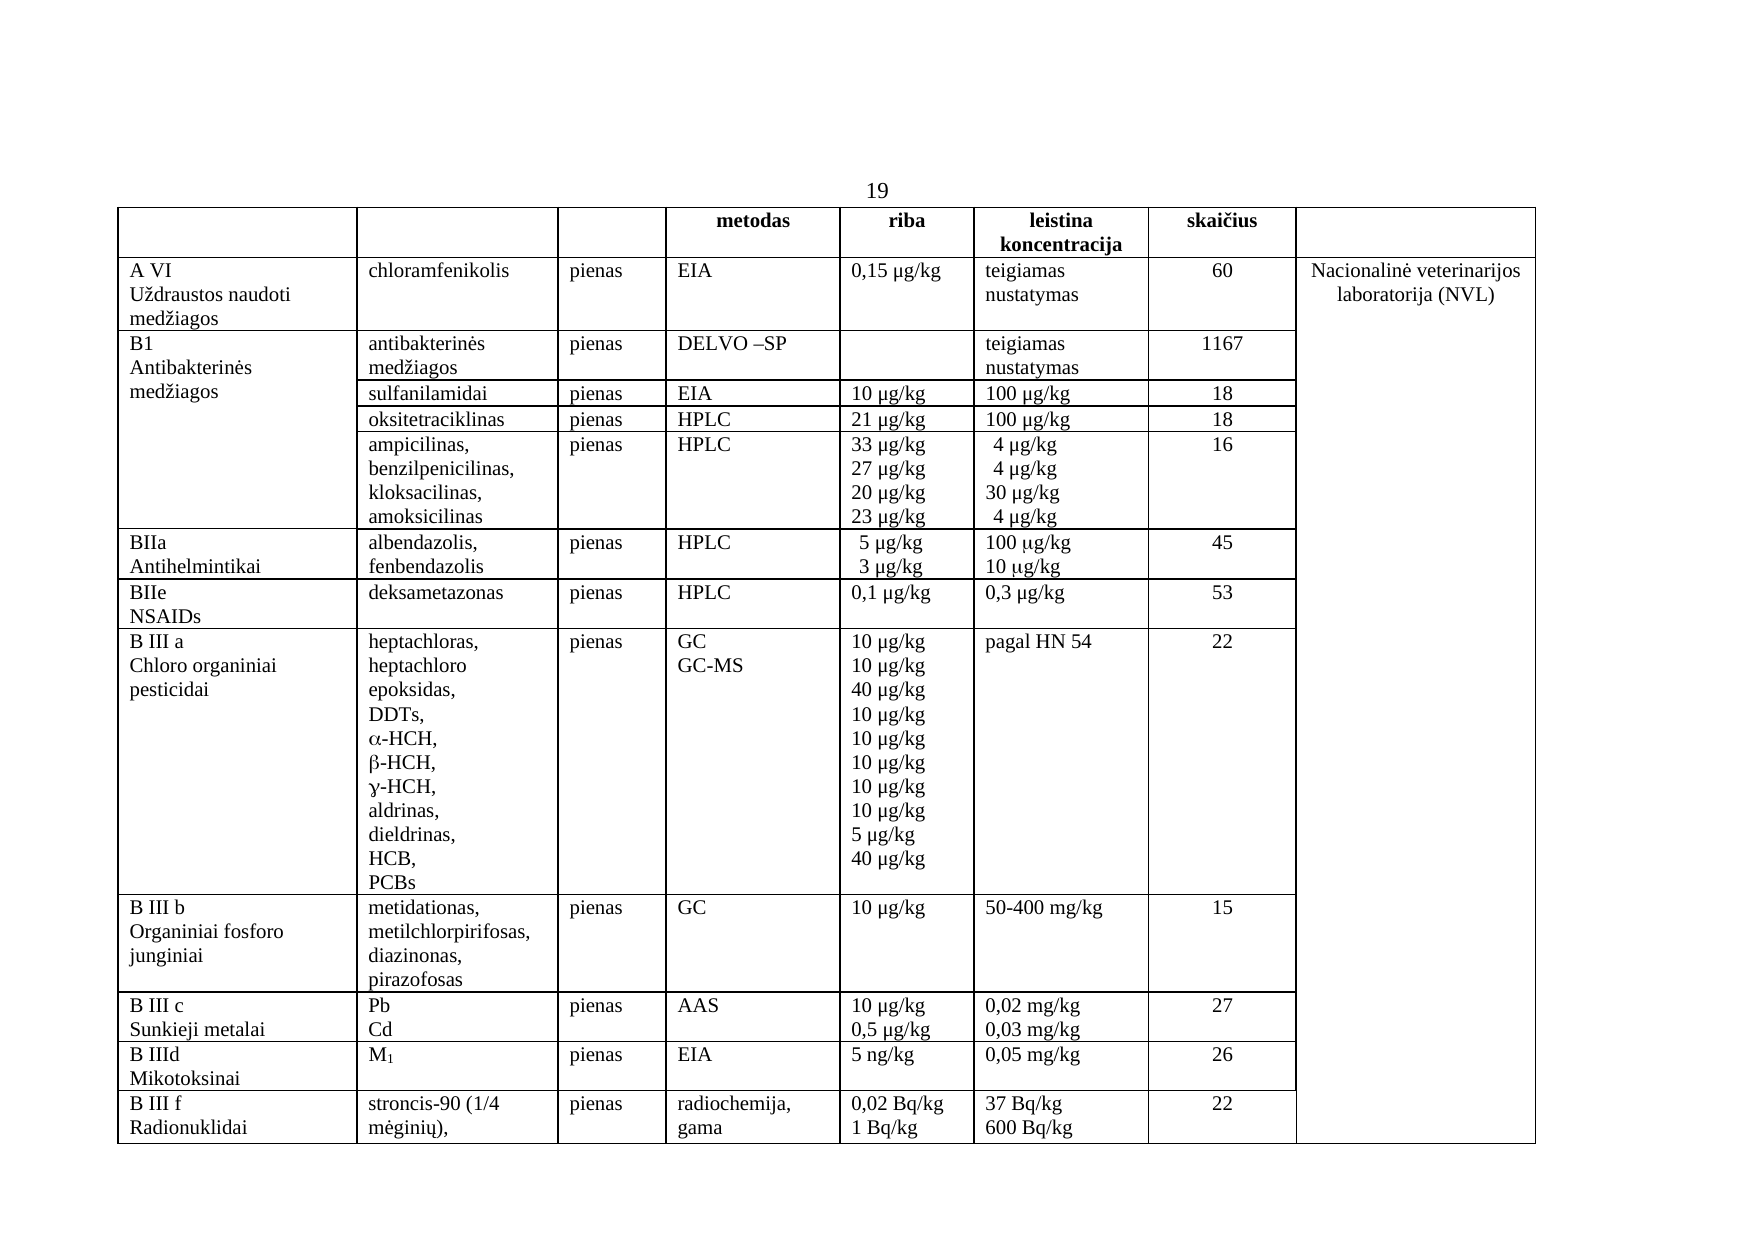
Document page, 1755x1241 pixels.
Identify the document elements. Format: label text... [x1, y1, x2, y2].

table_cell 18 [1149, 407, 1295, 431]
table_cell GC GC-MS [667, 629, 839, 894]
table_cell antibakterinės medžiagos [358, 331, 557, 379]
table_cell GC [667, 895, 839, 991]
table_cell [1297, 1041, 1535, 1090]
table_cell [1297, 330, 1535, 379]
table_cell pienas [559, 407, 665, 431]
table_cell 21 μg/kg [841, 407, 973, 431]
table_header [559, 208, 665, 256]
table_cell [1297, 1090, 1535, 1143]
table_cell stroncis-90 (1/4 mėginių), [358, 1091, 557, 1143]
table_cell teigiamas nustatymas [975, 331, 1148, 379]
table_cell 0,1 μg/kg [841, 580, 973, 628]
table_cell EIA [667, 258, 839, 330]
table_header [1297, 208, 1535, 256]
table_cell B III f Radionuklidai [119, 1091, 356, 1143]
table_cell [1297, 628, 1535, 894]
table_cell 53 [1149, 580, 1295, 628]
table_cell albendazolis, fenbendazolis [358, 530, 557, 578]
table_cell radiochemija, gama [667, 1091, 839, 1143]
table_cell 22 [1149, 629, 1295, 894]
table_cell BIIa Antihelmintikai [119, 529, 356, 578]
table_cell pienas [559, 580, 665, 628]
table_cell 33 μg/kg 27 μg/kg 20 μg/kg 23 μg/kg [841, 432, 973, 528]
table_cell 0,3 μg/kg [975, 580, 1148, 628]
table_cell 37 Bq/kg 600 Bq/kg [975, 1091, 1148, 1143]
table_cell pienas [559, 629, 665, 894]
table_header [358, 208, 557, 256]
table_cell [1297, 379, 1535, 405]
table_cell Nacionalinė veterinarijos laboratorija (NVL) [1297, 258, 1535, 330]
table_header skaičius [1149, 208, 1295, 256]
table_cell 100 mg/kg 10 mg/kg [975, 530, 1148, 578]
table_cell [841, 331, 973, 379]
table_cell EIA [667, 1042, 839, 1090]
table_cell 4 μg/kg 4 μg/kg 30 μg/kg 4 μg/kg [975, 432, 1148, 528]
table_cell heptachloras, heptachloro epoksidas, DDTs, a-HCH, b-HCH, g-HCH, aldrinas, dieldrinas, HCB, PCBs [358, 629, 557, 894]
table_cell B III c Sunkieji metalai [119, 993, 356, 1041]
table_cell 15 [1149, 895, 1295, 991]
table_cell 27 [1149, 993, 1295, 1041]
table_header [119, 208, 356, 256]
table_cell DELVO –SP [667, 331, 839, 379]
table_cell 10 μg/kg [841, 381, 973, 405]
table_cell 10 μg/kg 0,5 μg/kg [841, 993, 973, 1041]
table_cell metidationas, metilchlorpirifosas, diazinonas, pirazofosas [358, 895, 557, 991]
table_cell 100 μg/kg [975, 407, 1148, 431]
table_cell pienas [559, 1091, 665, 1143]
table_cell 1167 [1149, 331, 1295, 379]
table_cell pienas [559, 895, 665, 991]
table_cell 10 μg/kg 10 μg/kg 40 μg/kg 10 μg/kg 10 μg/kg 10 μg/kg 10 μg/kg 10 μg/kg 5 μg/kg 40 μg/kg [841, 629, 973, 894]
table_cell pienas [559, 432, 665, 528]
table_cell B IIId Mikotoksinai [119, 1042, 356, 1090]
table_cell 0,05 mg/kg [975, 1042, 1148, 1090]
table_cell oksitetraciklinas [358, 407, 557, 431]
table_cell Pb Cd [358, 993, 557, 1041]
table_cell B III a Chloro organiniai pesticidai [119, 629, 356, 894]
table_cell 0,02 Bq/kg 1 Bq/kg [841, 1091, 973, 1143]
table_cell HPLC [667, 407, 839, 431]
table_cell 22 [1149, 1091, 1296, 1143]
table_cell 16 [1149, 432, 1295, 528]
table_header metodas [667, 208, 839, 256]
table_header leistina koncentracija [975, 208, 1148, 256]
table_cell 0,02 mg/kg 0,03 mg/kg [975, 993, 1148, 1041]
table_cell M1 [358, 1042, 557, 1090]
table_cell 5 μg/kg 3 μg/kg [841, 530, 973, 578]
table_cell deksametazonas [358, 580, 557, 628]
table_cell teigiamas nustatymas [975, 258, 1148, 330]
table_cell sulfanilamidai [358, 381, 557, 405]
table_cell [1297, 991, 1535, 1041]
table_cell ampicilinas, benzilpenicilinas, kloksacilinas, amoksicilinas [358, 432, 557, 528]
table_cell 5 ng/kg [841, 1042, 973, 1090]
table_cell BIIe NSAIDs [119, 580, 356, 628]
table_cell pienas [559, 381, 665, 405]
table_cell HPLC [667, 580, 839, 628]
table_cell AAS [667, 993, 839, 1041]
table_cell EIA [667, 381, 839, 405]
table_cell pienas [559, 530, 665, 578]
table_cell [1297, 894, 1535, 991]
table_header riba [841, 208, 973, 256]
table_cell 100 μg/kg [975, 381, 1148, 405]
table_cell 45 [1149, 530, 1295, 578]
table_cell 0,15 μg/kg [841, 258, 973, 330]
table_cell pienas [559, 258, 665, 330]
table_cell pienas [559, 331, 665, 379]
table_cell B1 Antibakterinės medžiagos [119, 331, 356, 528]
table_cell pagal HN 54 [975, 629, 1148, 894]
table_cell A VI Uždraustos naudoti medžiagos [119, 258, 356, 330]
table_cell HPLC [667, 530, 839, 578]
table_cell 10 μg/kg [841, 895, 973, 991]
table_cell HPLC [667, 432, 839, 528]
table_cell 26 [1149, 1042, 1295, 1090]
table_cell 50-400 mg/kg [975, 895, 1148, 991]
table_cell 18 [1149, 381, 1295, 405]
table_cell pienas [559, 1042, 665, 1090]
table_cell [1297, 405, 1535, 628]
table_cell B III b Organiniai fosforo junginiai [119, 895, 356, 991]
table_cell 60 [1149, 258, 1295, 330]
table_cell pienas [559, 993, 665, 1041]
table_cell chloramfenikolis [358, 258, 557, 330]
